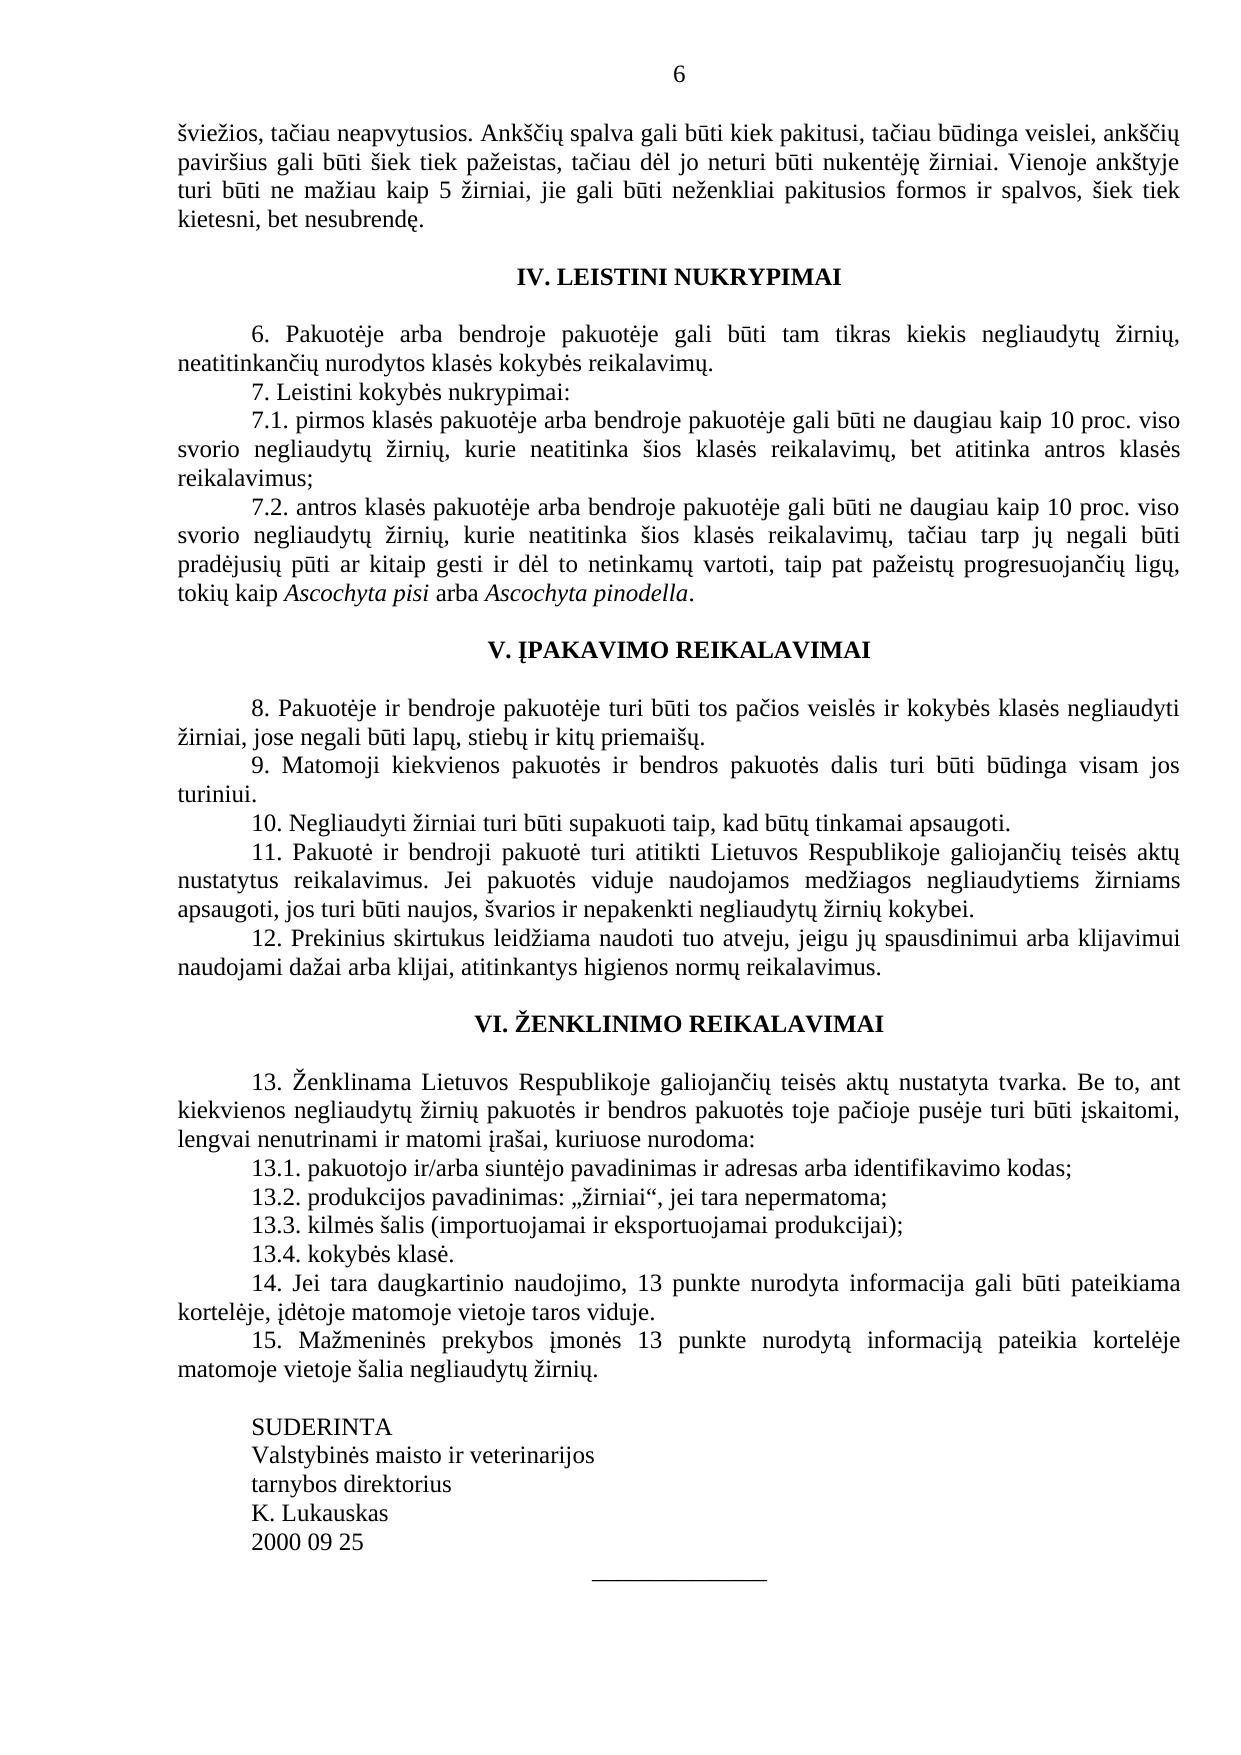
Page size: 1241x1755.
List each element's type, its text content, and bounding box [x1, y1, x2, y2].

text 7.2. antros klasės pakuotėje arba bendroje pakuotėje gali būti ne daugiau kaip 10 proc. viso svorio negliaudytų žirnių, kurie neatitinka šios klasės reikalavimų, tačiau tarp jų negali būti pradėjusių pūti ar kitaip gesti ir dėl to netinkamų vartoti, taip pat pažeistų progresuojančių ligų, tokių kaip Ascochyta pisi arba Ascochyta pinodella. [177, 492, 1181, 607]
text 10. Negliaudyti žirniai turi būti supakuoti taip, kad būtų tinkamai apsaugoti. [177, 808, 1181, 837]
text 8. Pakuotėje ir bendroje pakuotėje turi būti tos pačios veislės ir kokybės klasės negliaudyti žirniai, jose negali būti lapų, stiebų ir kitų priemaišų. [177, 693, 1181, 751]
text ______________ [177, 1556, 1181, 1584]
text 9. Matomoji kiekvienos pakuotės ir bendros pakuotės dalis turi būti būdinga visam jos turiniui. [177, 751, 1181, 808]
text 13.1. pakuotojo ir/arba siuntėjo pavadinimas ir adresas arba identifikavimo kodas; [177, 1153, 1181, 1182]
text šviežios, tačiau neapvytusios. Ankščių spalva gali būti kiek pakitusi, tačiau būdinga veislei, ankščių paviršius gali būti šiek tiek pažeistas, tačiau dėl jo neturi būti nukentėję žirniai. Vienoje ankštyje turi būti ne mažiau kaip 5 žirniai, jie gali būti neženkliai pakitusios formos ir spalvos, šiek tiek kietesni, bet nesubrendę. [177, 118, 1181, 233]
text 14. Jei tara daugkartinio naudojimo, 13 punkte nurodyta informacija gali būti pateikiama kortelėje, įdėtoje matomoje vietoje taros viduje. [177, 1268, 1181, 1326]
text 13. Ženklinama Lietuvos Respublikoje galiojančių teisės aktų nustatyta tvarka. Be to, ant kiekvienos negliaudytų žirnių pakuotės ir bendros pakuotės toje pačioje pusėje turi būti įskaitomi, lengvai nenutrinami ir matomi įrašai, kuriuose nurodoma: [177, 1067, 1181, 1153]
text 11. Pakuotė ir bendroji pakuotė turi atitikti Lietuvos Respublikoje galiojančių teisės aktų nustatytus reikalavimus. Jei pakuotės viduje naudojamos medžiagos negliaudytiems žirniams apsaugoti, jos turi būti naujos, švarios ir nepakenkti negliaudytų žirnių kokybei. [177, 837, 1181, 923]
text 2000 09 25 [177, 1527, 1181, 1556]
text 6. Pakuotėje arba bendroje pakuotėje gali būti tam tikras kiekis negliaudytų žirnių, neatitinkančių nurodytos klasės kokybės reikalavimų. [177, 319, 1181, 377]
text suderinta [177, 1412, 1181, 1441]
text Valstybinės maisto ir veterinarijos [177, 1441, 1181, 1469]
text 12. Prekinius skirtukus leidžiama naudoti tuo atveju, jeigu jų spausdinimui arba klijavimui naudojami dažai arba klijai, atitinkantys higienos normų reikalavimus. [177, 923, 1181, 981]
text 7. Leistini kokybės nukrypimai: [177, 377, 1181, 406]
text K. Lukauskas [177, 1498, 1181, 1527]
text V. ĮPAKAVIMO reikalavimai [177, 636, 1181, 664]
text IV. LEISTINi NUKRYPIMai [177, 262, 1181, 291]
text tarnybos direktorius [177, 1469, 1181, 1498]
text 7.1. pirmos klasės pakuotėje arba bendroje pakuotėje gali būti ne daugiau kaip 10 proc. viso svorio negliaudytų žirnių, kurie neatitinka šios klasės reikalavimų, bet atitinka antros klasės reikalavimus; [177, 406, 1181, 492]
text 13.3. kilmės šalis (importuojamai ir eksportuojamai produkcijai); [177, 1211, 1181, 1239]
text 13.2. produkcijos pavadinimas: „žirniai“, jei tara nepermatoma; [177, 1182, 1181, 1211]
text 13.4. kokybės klasė. [177, 1239, 1181, 1268]
text 15. Mažmeninės prekybos įmonės 13 punkte nurodytą informaciją pateikia kortelėje matomoje vietoje šalia negliaudytų žirnių. [177, 1326, 1181, 1383]
text VI. ŽENKLINIMO REIKALAVIMAI [177, 1009, 1181, 1038]
